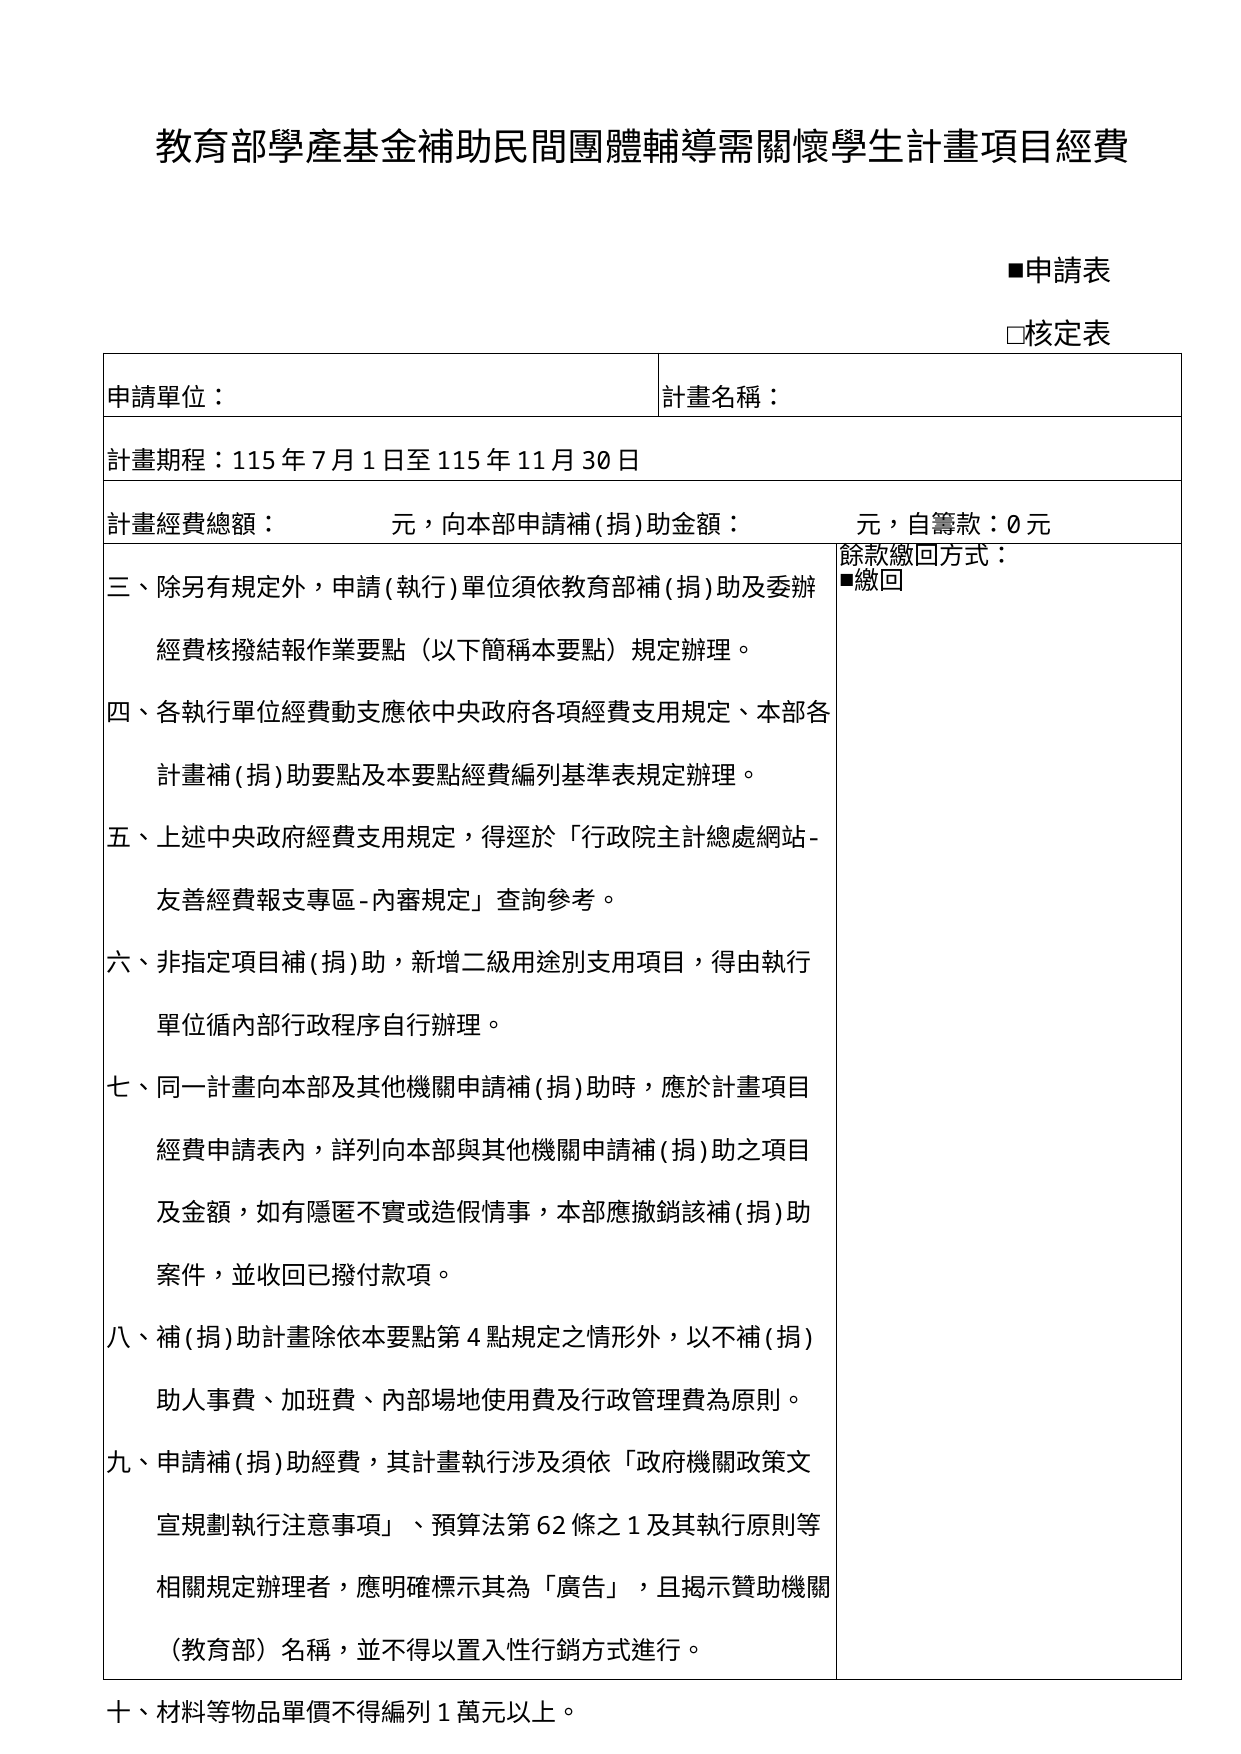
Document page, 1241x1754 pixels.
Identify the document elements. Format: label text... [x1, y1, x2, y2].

table_cell [1115, 290, 1181, 353]
table_cell [402, 228, 527, 290]
table_cell ■申請表 [733, 228, 1114, 290]
table_cell 申請單位： [104, 354, 658, 416]
table_cell [103, 290, 159, 353]
table_cell [363, 290, 402, 353]
table_cell [103, 228, 159, 290]
table_cell [316, 290, 363, 353]
table_cell [160, 228, 316, 290]
table_cell 餘款繳回方式： ■繳回 [837, 544, 1181, 1679]
table_cell [402, 290, 527, 353]
table_cell 計畫經費總額：110,000元，向本部申請補(捐)助金額：110,000元，自籌款：0元 [104, 481, 1181, 543]
table_cell [527, 290, 733, 353]
table_header 教育部學產基金補助民間團體輔導需關懷學生計畫項目經費 [103, 103, 1181, 228]
table_cell □核定表 [733, 290, 1114, 353]
table_cell [316, 228, 363, 290]
table_cell 備註： 本表適用非屬政府機關(構)、公私立學校、特種基金及行政法人之民間團體。 本申請(執行)單位所稱民間團體，係指完成法人設立登記，曾接受各地方法院或機關學校委託，輔導高關懷學生之團體。 除另有規定外，申請(執行)單位須依教育部補(捐)助及委辦經費核撥結報作業要點（以下簡稱本要點）規定辦理。 各執行單位經費動支應依中央政府各項經費支用規定、本部各計畫補(捐)助要點及本要點經費編列基準表規定辦理。 上述中央政府經費支用規定，得逕於「行政院主計總處網站-友善經費報支專區-內審規定」查詢參考。 非指定項目補(捐)助，新增二級用途別支用項目，得由執行單位循內部行政程序自行辦理。 同一計畫向本部及其他機關申請補(捐)助時，應於計畫項目經費申請表內，詳列向本部與其他機關申請補(捐)助之項目及金額，如有隱匿不實或造假情事，本部應撤銷該補(捐)助案件，並收回已撥付款項。 補(捐)助計畫除依本要點第4點規定之情形外，以不補(捐)助人事費、加班費、內部場地使用費及行政管理費為原則。 申請補(捐)助經費，其計畫執行涉及須依「政府機關政策文宣規劃執行注意事項」、預算法第62條之1及其執行原則等相關規定辦理者，應明確標示其為「廣告」，且揭示贊助機關（教育部）名稱，並不得以置入性行銷方式進行。 材料等物品單價不得編列1萬元以上。 [104, 544, 836, 1679]
table_cell [1115, 228, 1181, 290]
table_cell [363, 228, 402, 290]
table_cell 計畫名稱： [659, 354, 1181, 416]
table_cell 計畫期程：115年7月1日至115年11月30日 [104, 417, 1181, 480]
table_cell [160, 290, 316, 353]
table_cell [527, 228, 733, 290]
